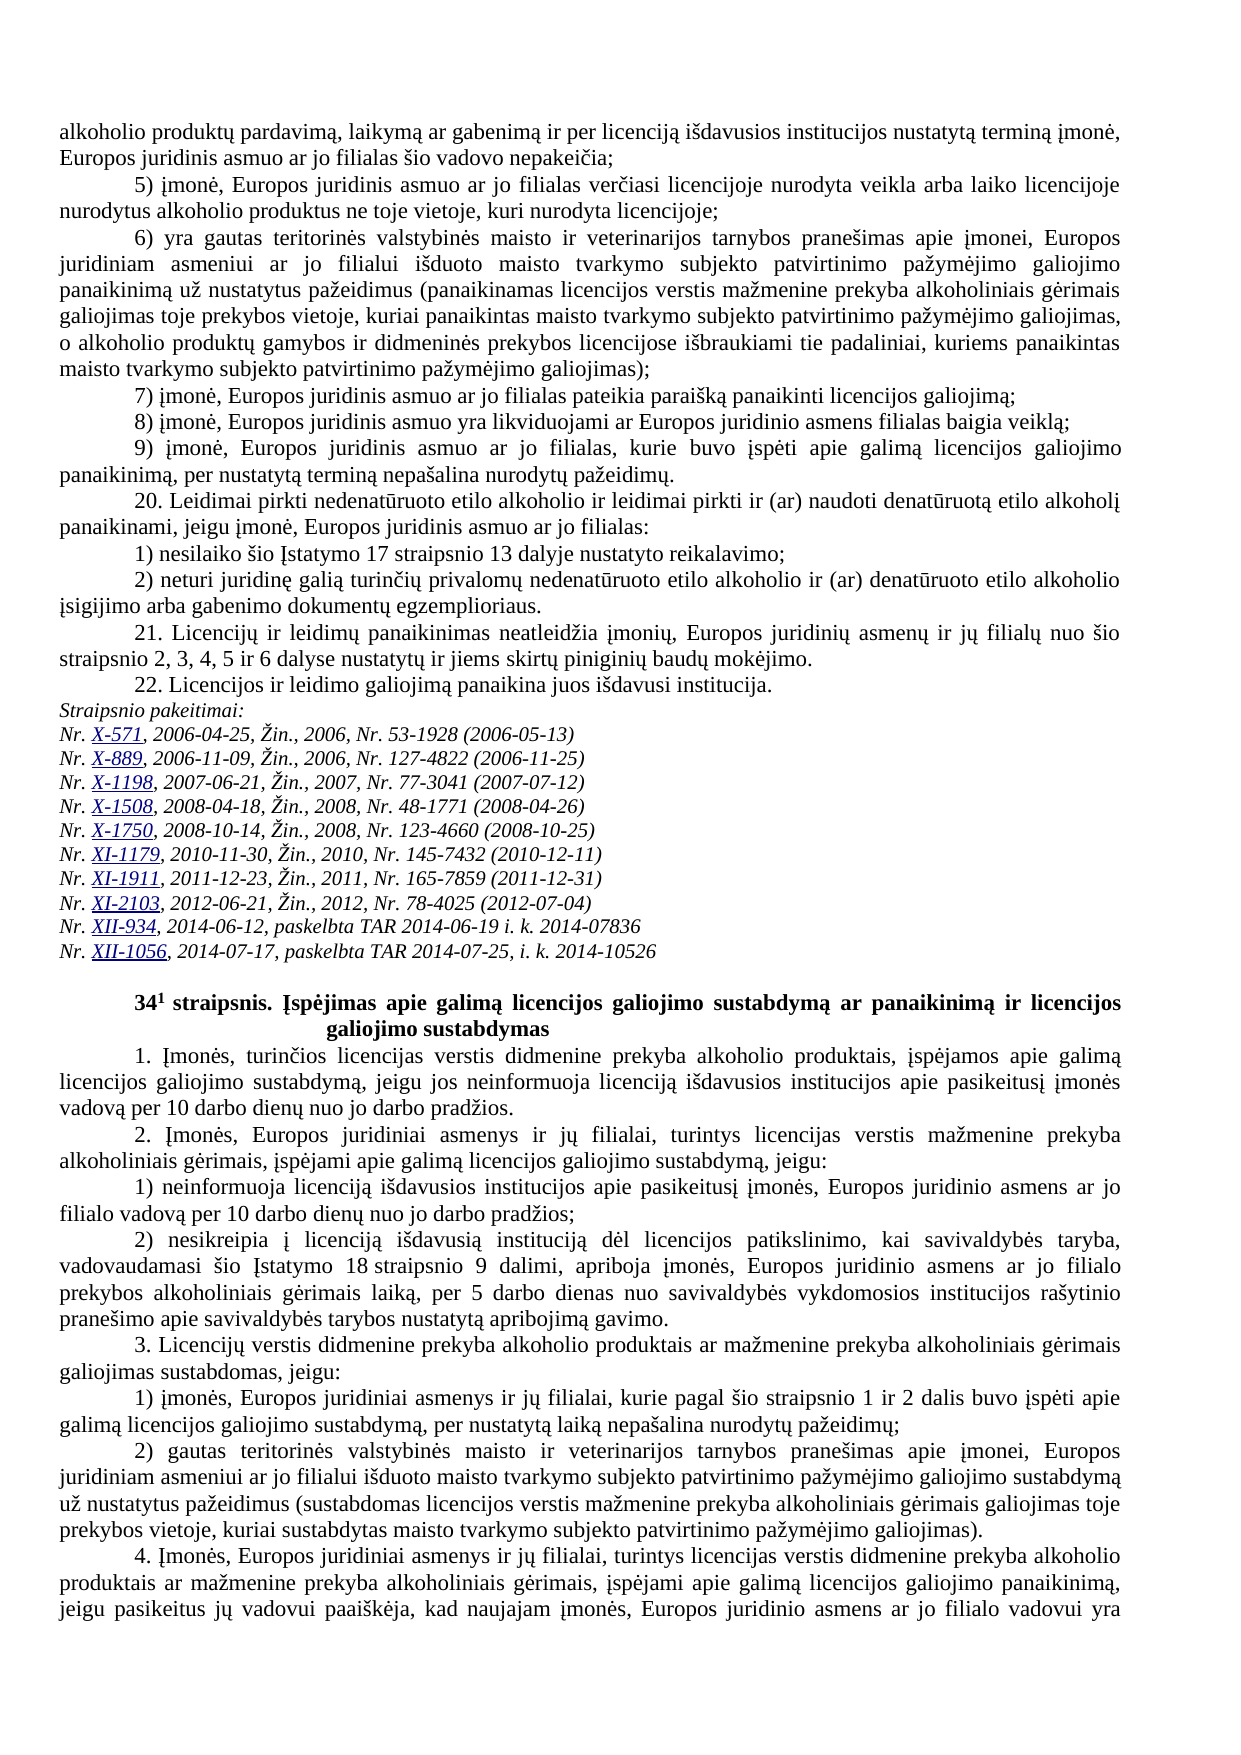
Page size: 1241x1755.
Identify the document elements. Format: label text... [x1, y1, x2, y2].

text Nr. X-1508, 2008-04-18, Žin., 2008, Nr. 48-1771 (2008-04-26) [59, 794, 1122, 818]
text 7) įmonė, Europos juridinis asmuo ar jo filialas pateikia paraišką panaikinti licencijos galiojimą; [59, 382, 1122, 408]
text 341 straipsnis. Įspėjimas apie galimą licencijos galiojimo sustabdymą ar panaikinimą ir licencijos galiojimo sustabdymas [134, 989, 1122, 1042]
text 5) įmonė, Europos juridinis asmuo ar jo filialas verčiasi licencijoje nurodyta veikla arba laiko licencijoje nurodytus alkoholio produktus ne toje vietoje, kuri nurodyta licencijoje; [59, 171, 1122, 223]
text 2) nesikreipia į licenciją išdavusią instituciją dėl licencijos patikslinimo, kai savivaldybės taryba, vadovaudamasi šio Įstatymo 18 straipsnio 9 dalimi, apriboja įmonės, Europos juridinio asmens ar jo filialo prekybos alkoholiniais gėrimais laiką, per 5 darbo dienas nuo savivaldybės vykdomosios institucijos rašytinio pranešimo apie savivaldybės tarybos nustatytą apribojimą gavimo. [59, 1226, 1122, 1332]
text Nr. XI-1179, 2010-11-30, Žin., 2010, Nr. 145-7432 (2010-12-11) [59, 842, 1122, 866]
text 1) įmonės, Europos juridiniai asmenys ir jų filialai, kurie pagal šio straipsnio 1 ir 2 dalis buvo įspėti apie galimą licencijos galiojimo sustabdymą, per nustatytą laiką nepašalina nurodytų pažeidimų; [59, 1384, 1122, 1437]
text Nr. XI-1911, 2011-12-23, Žin., 2011, Nr. 165-7859 (2011-12-31) [59, 866, 1122, 890]
text 4. Įmonės, Europos juridiniai asmenys ir jų filialai, turintys licencijas verstis didmenine prekyba alkoholio produktais ar mažmenine prekyba alkoholiniais gėrimais, įspėjami apie galimą licencijos galiojimo panaikinimą, jeigu pasikeitus jų vadovui paaiškėja, kad naujajam įmonės, Europos juridinio asmens ar jo filialo vadovui yra [59, 1542, 1122, 1621]
text Straipsnio pakeitimai: [59, 698, 1122, 722]
text 1) nesilaiko šio Įstatymo 17 straipsnio 13 dalyje nustatyto reikalavimo; [59, 540, 1122, 566]
text Nr. X-1750, 2008-10-14, Žin., 2008, Nr. 123-4660 (2008-10-25) [59, 818, 1122, 842]
text 22. Licencijos ir leidimo galiojimą panaikina juos išdavusi institucija. [59, 672, 1122, 698]
text 21. Licencijų ir leidimų panaikinimas neatleidžia įmonių, Europos juridinių asmenų ir jų filialų nuo šio straipsnio 2, 3, 4, 5 ir 6 dalyse nustatytų ir jiems skirtų piniginių baudų mokėjimo. [59, 619, 1122, 672]
text 3. Licencijų verstis didmenine prekyba alkoholio produktais ar mažmenine prekyba alkoholiniais gėrimais galiojimas sustabdomas, jeigu: [59, 1332, 1122, 1384]
text 6) yra gautas teritorinės valstybinės maisto ir veterinarijos tarnybos pranešimas apie įmonei, Europos juridiniam asmeniui ar jo filialui išduoto maisto tvarkymo subjekto patvirtinimo pažymėjimo galiojimo panaikinimą už nustatytus pažeidimus (panaikinamas licencijos verstis mažmenine prekyba alkoholiniais gėrimais galiojimas toje prekybos vietoje, kuriai panaikintas maisto tvarkymo subjekto patvirtinimo pažymėjimo galiojimas, o alkoholio produktų gamybos ir didmeninės prekybos licencijose išbraukiami tie padaliniai, kuriems panaikintas maisto tvarkymo subjekto patvirtinimo pažymėjimo galiojimas); [59, 223, 1122, 382]
text 2) neturi juridinę galią turinčių privalomų nedenatūruoto etilo alkoholio ir (ar) denatūruoto etilo alkoholio įsigijimo arba gabenimo dokumentų egzemplioriaus. [59, 566, 1122, 619]
text Nr. X-571, 2006-04-25, Žin., 2006, Nr. 53-1928 (2006-05-13) [59, 722, 1122, 746]
text 9) įmonė, Europos juridinis asmuo ar jo filialas, kurie buvo įspėti apie galimą licencijos galiojimo panaikinimą, per nustatytą terminą nepašalina nurodytų pažeidimų. [59, 434, 1122, 487]
text Nr. X-889, 2006-11-09, Žin., 2006, Nr. 127-4822 (2006-11-25) [59, 746, 1122, 770]
text Nr. XI-2103, 2012-06-21, Žin., 2012, Nr. 78-4025 (2012-07-04) [59, 890, 1122, 914]
text 1. Įmonės, turinčios licencijas verstis didmenine prekyba alkoholio produktais, įspėjamos apie galimą licencijos galiojimo sustabdymą, jeigu jos neinformuoja licenciją išdavusios institucijos apie pasikeitusį įmonės vadovą per 10 darbo dienų nuo jo darbo pradžios. [59, 1042, 1122, 1121]
text Nr. XII-1056, 2014-07-17, paskelbta TAR 2014-07-25, i. k. 2014-10526 [59, 938, 1122, 963]
text 1) neinformuoja licenciją išdavusios institucijos apie pasikeitusį įmonės, Europos juridinio asmens ar jo filialo vadovą per 10 darbo dienų nuo jo darbo pradžios; [59, 1173, 1122, 1226]
text alkoholio produktų pardavimą, laikymą ar gabenimą ir per licenciją išdavusios institucijos nustatytą terminą įmonė, Europos juridinis asmuo ar jo filialas šio vadovo nepakeičia; [59, 118, 1122, 171]
text Nr. XII-934, 2014-06-12, paskelbta TAR 2014-06-19 i. k. 2014-07836 [59, 914, 1122, 938]
text 20. Leidimai pirkti nedenatūruoto etilo alkoholio ir leidimai pirkti ir (ar) naudoti denatūruotą etilo alkoholį panaikinami, jeigu įmonė, Europos juridinis asmuo ar jo filialas: [59, 487, 1122, 540]
text Nr. X-1198, 2007-06-21, Žin., 2007, Nr. 77-3041 (2007-07-12) [59, 770, 1122, 794]
text 8) įmonė, Europos juridinis asmuo yra likviduojami ar Europos juridinio asmens filialas baigia veiklą; [59, 408, 1122, 434]
text 2. Įmonės, Europos juridiniai asmenys ir jų filialai, turintys licencijas verstis mažmenine prekyba alkoholiniais gėrimais, įspėjami apie galimą licencijos galiojimo sustabdymą, jeigu: [59, 1121, 1122, 1173]
text 2) gautas teritorinės valstybinės maisto ir veterinarijos tarnybos pranešimas apie įmonei, Europos juridiniam asmeniui ar jo filialui išduoto maisto tvarkymo subjekto patvirtinimo pažymėjimo galiojimo sustabdymą už nustatytus pažeidimus (sustabdomas licencijos verstis mažmenine prekyba alkoholiniais gėrimais galiojimas toje prekybos vietoje, kuriai sustabdytas maisto tvarkymo subjekto patvirtinimo pažymėjimo galiojimas). [59, 1437, 1122, 1542]
